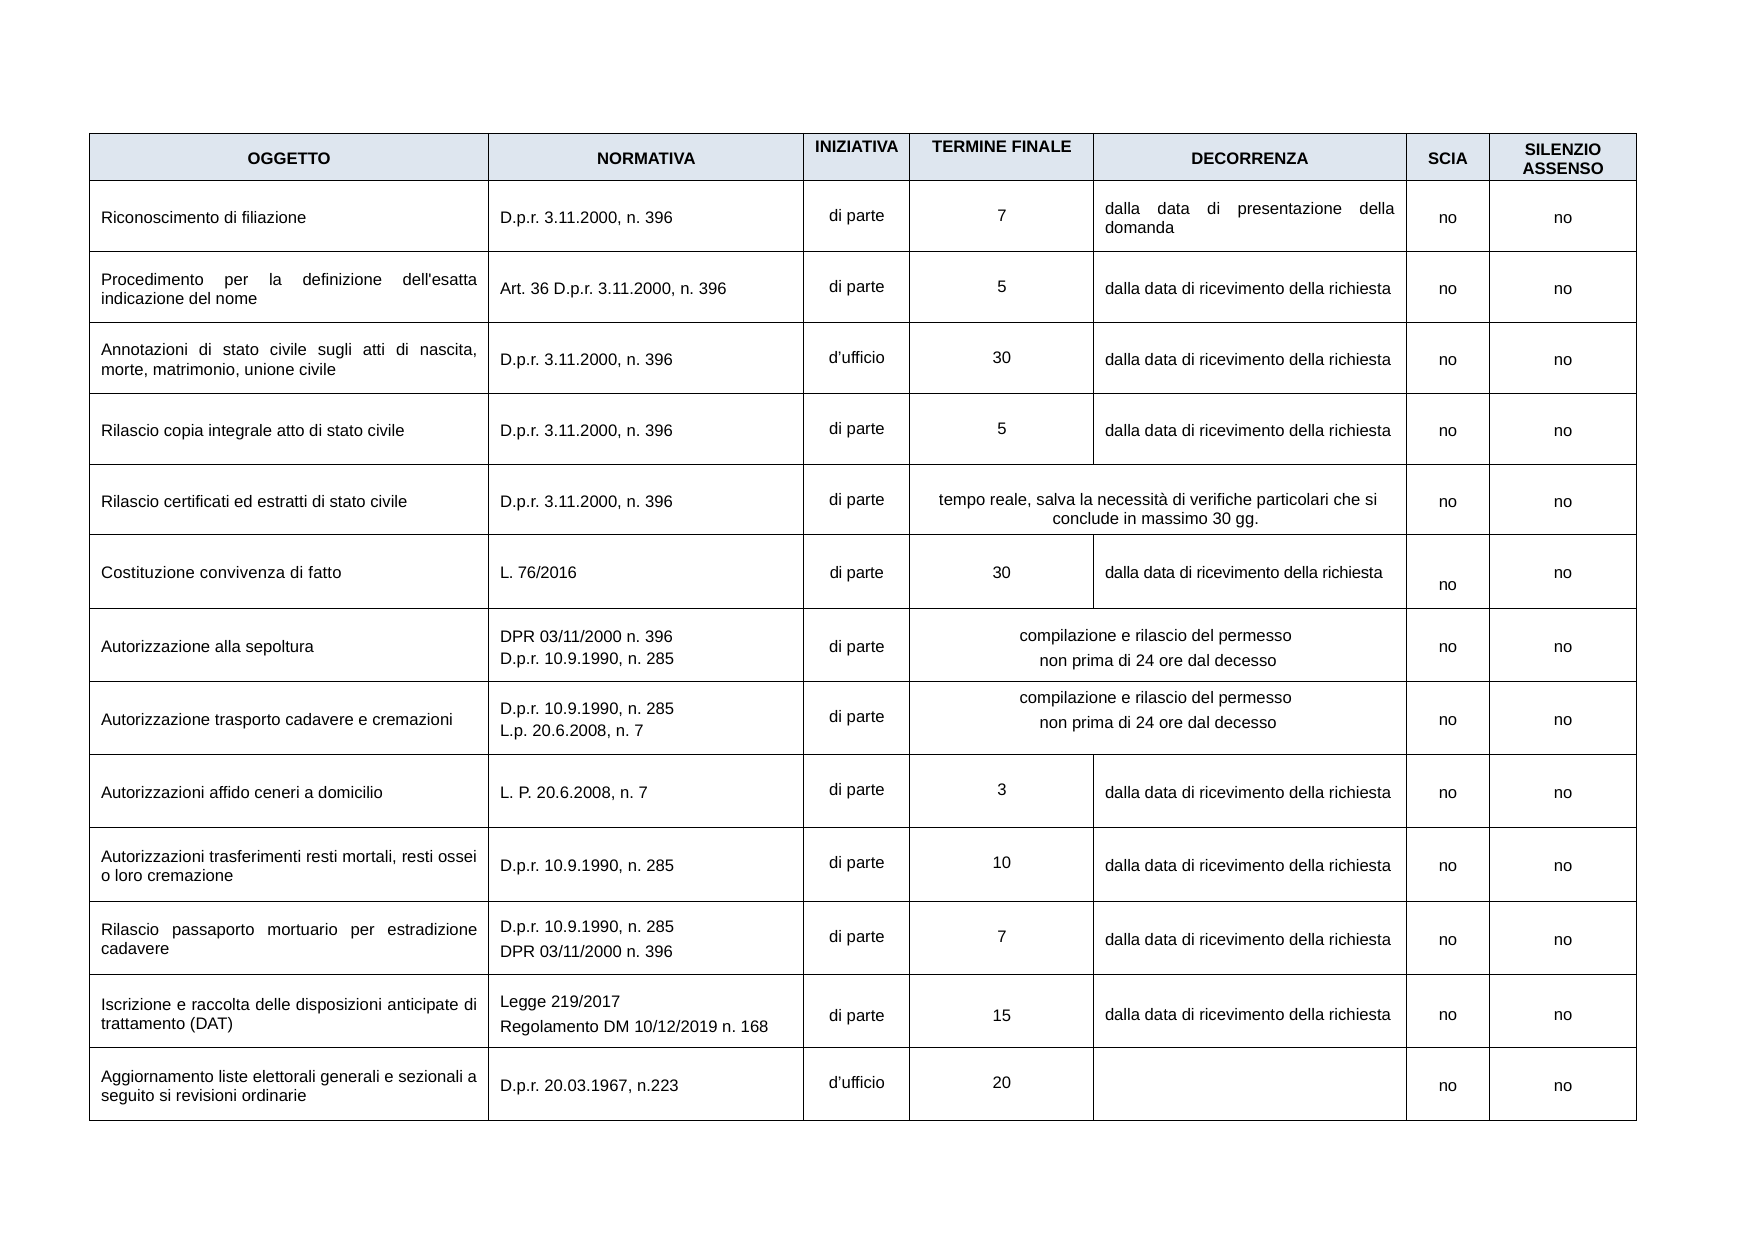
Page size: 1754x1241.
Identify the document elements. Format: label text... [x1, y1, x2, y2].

table_cell 7 [910, 902, 1093, 974]
table_cell 5 [910, 394, 1093, 463]
table_cell dalla data di ricevimento della richiesta [1094, 535, 1406, 608]
table_cell Rilascio copia integrale atto di stato civile [90, 394, 488, 463]
table_cell SILENZIO ASSENSO [1490, 134, 1636, 180]
table_cell NORMATIVA [489, 134, 803, 180]
table_cell OGGETTO [90, 134, 488, 180]
table_cell Iscrizione e raccolta delle disposizioni anticipate di trattamento (DAT) [90, 975, 488, 1047]
table_cell Rilascio certificati ed estratti di stato civile [90, 465, 488, 534]
table_cell no [1490, 682, 1636, 754]
table_cell no [1407, 252, 1489, 322]
table_cell no [1407, 465, 1489, 534]
table_cell no [1490, 975, 1636, 1047]
table_cell dalla data di ricevimento della richiesta [1094, 323, 1406, 393]
table_cell di parte [804, 902, 909, 974]
table_cell no [1490, 181, 1636, 251]
table_cell Costituzione convivenza di fatto [90, 535, 488, 608]
table_cell L. 76/2016 [489, 535, 803, 608]
table_cell Annotazioni di stato civile sugli atti di nascita, morte, matrimonio, unione civile [90, 323, 488, 393]
table_cell di parte [804, 828, 909, 901]
table_cell 30 [910, 323, 1093, 393]
table_cell Legge 219/2017 Regolamento DM 10/12/2019 n. 168 [489, 975, 803, 1047]
table_cell D.p.r. 3.11.2000, n. 396 [489, 465, 803, 534]
table_cell d’ufficio [804, 1048, 909, 1120]
table_cell compilazione e rilascio del permesso non prima di 24 ore dal decesso [910, 609, 1406, 681]
table_cell Autorizzazione trasporto cadavere e cremazioni [90, 682, 488, 754]
table_cell no [1407, 181, 1489, 251]
table_cell no [1407, 902, 1489, 974]
table_cell Art. 36 D.p.r. 3.11.2000, n. 396 [489, 252, 803, 322]
table_cell DECORRENZA [1094, 134, 1406, 180]
table_cell no [1407, 1048, 1489, 1120]
table_cell Procedimento per la definizione dell'esatta indicazione del nome [90, 252, 488, 322]
table_cell no [1490, 755, 1636, 827]
table_cell no [1407, 535, 1489, 608]
table_cell dalla data di presentazione della domanda [1094, 181, 1406, 251]
table_cell 15 [910, 975, 1093, 1047]
table_cell no [1407, 975, 1489, 1047]
table_cell D.p.r. 3.11.2000, n. 396 [489, 394, 803, 463]
table_cell SCIA [1407, 134, 1489, 180]
table_cell D.p.r. 20.03.1967, n.223 [489, 1048, 803, 1120]
table_cell dalla data di ricevimento della richiesta [1094, 902, 1406, 974]
table_cell tempo reale, salva la necessità di verifiche particolari che si conclude in massimo 30 gg. [910, 465, 1406, 534]
table_cell D.p.r. 10.9.1990, n. 285 [489, 828, 803, 901]
table_cell di parte [804, 682, 909, 754]
table_cell no [1407, 323, 1489, 393]
table_cell 3 [910, 755, 1093, 827]
table_cell no [1490, 323, 1636, 393]
table_cell dalla data di ricevimento della richiesta [1094, 394, 1406, 463]
table_cell dalla data di ricevimento della richiesta [1094, 252, 1406, 322]
table_cell di parte [804, 181, 909, 251]
table_cell L. P. 20.6.2008, n. 7 [489, 755, 803, 827]
table_cell no [1490, 609, 1636, 681]
table_cell dalla data di ricevimento della richiesta [1094, 975, 1406, 1047]
table_cell DPR 03/11/2000 n. 396 D.p.r. 10.9.1990, n. 285 [489, 609, 803, 681]
table_cell di parte [804, 755, 909, 827]
table_cell di parte [804, 609, 909, 681]
table_cell Autorizzazioni affido ceneri a domicilio [90, 755, 488, 827]
table_cell 5 [910, 252, 1093, 322]
table_cell [1094, 1048, 1406, 1120]
table_cell D.p.r. 3.11.2000, n. 396 [489, 181, 803, 251]
table_cell di parte [804, 535, 909, 608]
table_cell 30 [910, 535, 1093, 608]
table_cell TERMINE FINALE [910, 134, 1093, 180]
table_cell no [1407, 755, 1489, 827]
table_cell Aggiornamento liste elettorali generali e sezionali a seguito si revisioni ordinarie [90, 1048, 488, 1120]
table_cell no [1490, 902, 1636, 974]
table_cell Autorizzazioni trasferimenti resti mortali, resti ossei o loro cremazione [90, 828, 488, 901]
table_cell no [1490, 465, 1636, 534]
table_cell no [1407, 394, 1489, 463]
table_cell no [1407, 682, 1489, 754]
table_cell di parte [804, 465, 909, 534]
table_cell no [1407, 609, 1489, 681]
table_cell no [1490, 252, 1636, 322]
table_cell 7 [910, 181, 1093, 251]
table_cell D.p.r. 3.11.2000, n. 396 [489, 323, 803, 393]
table_cell no [1407, 828, 1489, 901]
table_cell Autorizzazione alla sepoltura [90, 609, 488, 681]
table_cell dalla data di ricevimento della richiesta [1094, 828, 1406, 901]
table_cell D.p.r. 10.9.1990, n. 285 L.p. 20.6.2008, n. 7 [489, 682, 803, 754]
table_cell dalla data di ricevimento della richiesta [1094, 755, 1406, 827]
table_cell di parte [804, 252, 909, 322]
table_cell Rilascio passaporto mortuario per estradizione cadavere [90, 902, 488, 974]
table_cell d’ufficio [804, 323, 909, 393]
table_cell di parte [804, 394, 909, 463]
table_cell compilazione e rilascio del permesso non prima di 24 ore dal decesso [910, 682, 1406, 754]
table_cell 20 [910, 1048, 1093, 1120]
table_cell di parte [804, 975, 909, 1047]
table_cell no [1490, 828, 1636, 901]
table_cell no [1490, 535, 1636, 608]
table_cell D.p.r. 10.9.1990, n. 285 DPR 03/11/2000 n. 396 [489, 902, 803, 974]
table_cell Riconoscimento di filiazione [90, 181, 488, 251]
table_cell 10 [910, 828, 1093, 901]
table_cell INIZIATIVA [804, 134, 909, 180]
table_cell no [1490, 1048, 1636, 1120]
table_cell no [1490, 394, 1636, 463]
